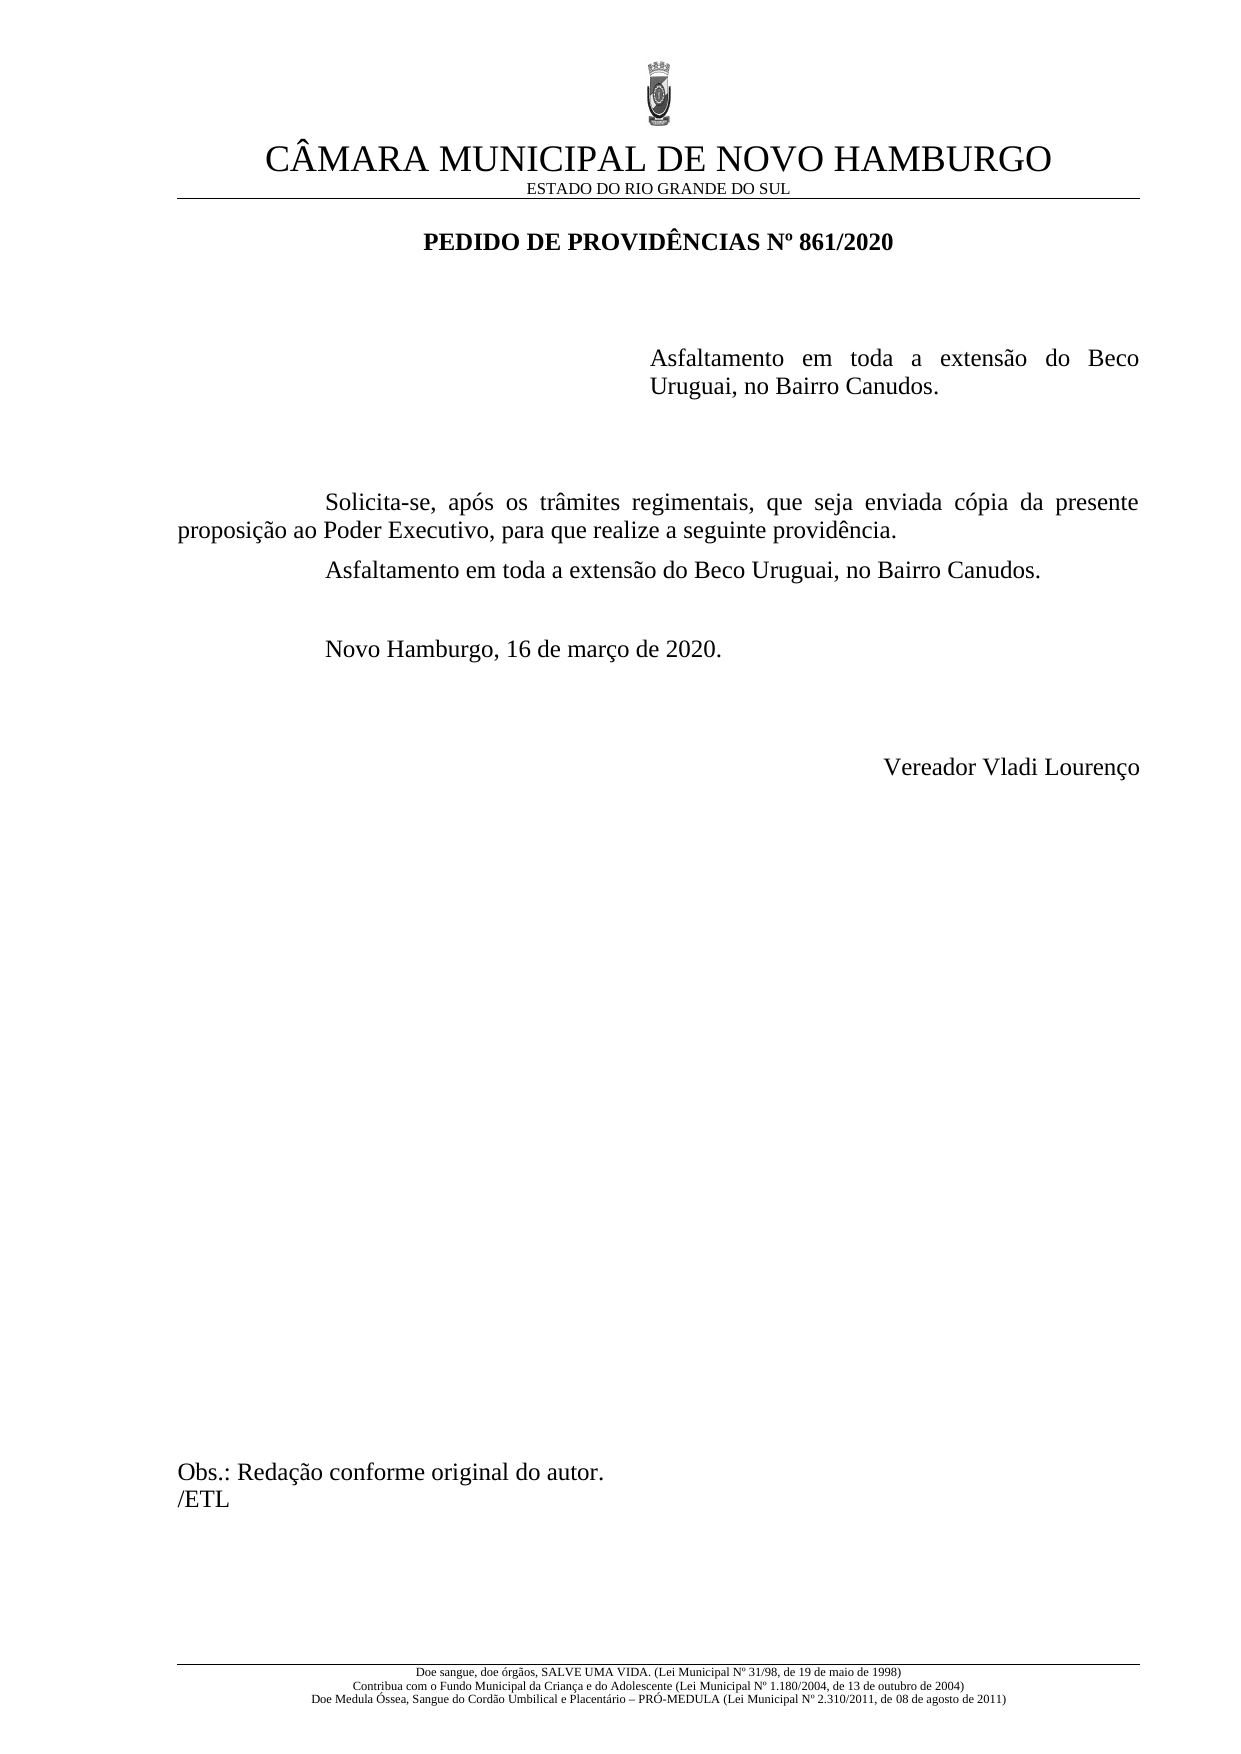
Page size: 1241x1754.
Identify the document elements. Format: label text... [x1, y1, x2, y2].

text PEDIDO DE PROVIDÊNCIAS Nº 861/2020 [177, 228, 1140, 256]
text Asfaltamento em toda a extensão do Beco Uruguai, no Bairro Canudos. [177, 556, 1140, 583]
text Obs.: Redação conforme original do autor. [177, 1458, 1140, 1485]
text Vereador Vladi Lourenço [177, 753, 1140, 781]
text Solicita-se, após os trâmites regimentais, que seja enviada cópia da presente proposição ao Poder Executivo, para que realize a seguinte providência. [177, 488, 1140, 544]
text Novo Hamburgo, 16 de março de 2020. [177, 635, 1140, 662]
text Asfaltamento em toda a extensão do Beco Uruguai, no Bairro Canudos. [649, 344, 1140, 400]
text /ETL [177, 1485, 1140, 1513]
